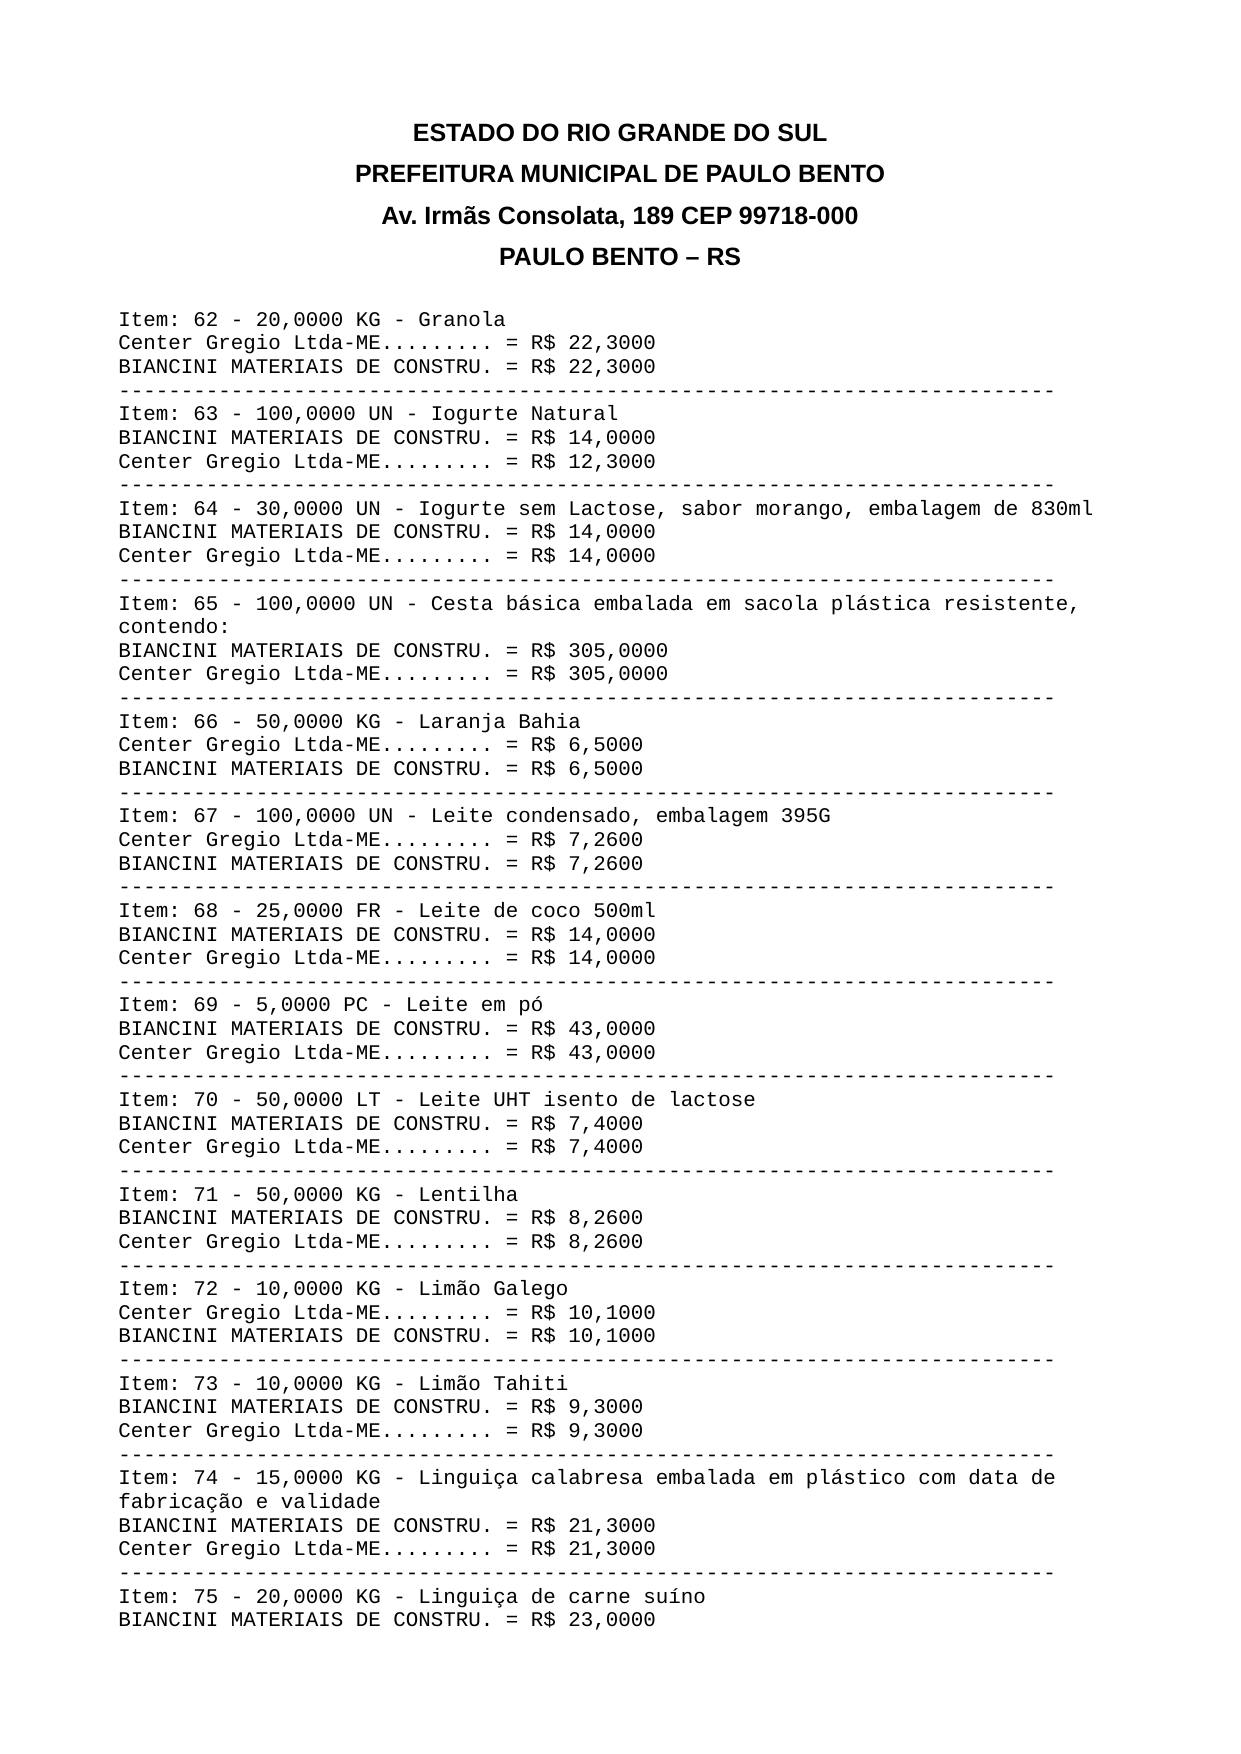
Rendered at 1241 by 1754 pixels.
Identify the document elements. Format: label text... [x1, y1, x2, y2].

text --------------------------------------------------------------------------- Item: 62 - 20,0000 KG - Granola Center Gregio Ltda-ME......... = R$ 22,3000 BIANCINI MATERIAIS DE CONSTRU. = R$ 22,3000 --------------------------------------------------------------------------- Item: 63 - 100,0000 UN - Iogurte Natural BIANCINI MATERIAIS DE CONSTRU. = R$ 14,0000 Center Gregio Ltda-ME......... = R$ 12,3000 --------------------------------------------------------------------------- Item: 64 - 30,0000 UN - Iogurte sem Lactose, sabor morango, embalagem de 830ml BIANCINI MATERIAIS DE CONSTRU. = R$ 14,0000 Center Gregio Ltda-ME......... = R$ 14,0000 --------------------------------------------------------------------------- Item: 65 - 100,0000 UN - Cesta básica embalada em sacola plástica resistente, contendo: BIANCINI MATERIAIS DE CONSTRU. = R$ 305,0000 Center Gregio Ltda-ME......... = R$ 305,0000 --------------------------------------------------------------------------- Item: 66 - 50,0000 KG - Laranja Bahia Center Gregio Ltda-ME......... = R$ 6,5000 BIANCINI MATERIAIS DE CONSTRU. = R$ 6,5000 --------------------------------------------------------------------------- Item: 67 - 100,0000 UN - Leite condensado, embalagem 395G Center Gregio Ltda-ME......... = R$ 7,2600 BIANCINI MATERIAIS DE CONSTRU. = R$ 7,2600 --------------------------------------------------------------------------- Item: 68 - 25,0000 FR - Leite de coco 500ml BIANCINI MATERIAIS DE CONSTRU. = R$ 14,0000 Center Gregio Ltda-ME......... = R$ 14,0000 --------------------------------------------------------------------------- Item: 69 - 5,0000 PC - Leite em pó BIANCINI MATERIAIS DE CONSTRU. = R$ 43,0000 Center Gregio Ltda-ME......... = R$ 43,0000 --------------------------------------------------------------------------- Item: 70 - 50,0000 LT - Leite UHT isento de lactose BIANCINI MATERIAIS DE CONSTRU. = R$ 7,4000 Center Gregio Ltda-ME......... = R$ 7,4000 --------------------------------------------------------------------------- Item: 71 - 50,0000 KG - Lentilha BIANCINI MATERIAIS DE CONSTRU. = R$ 8,2600 Center Gregio Ltda-ME......... = R$ 8,2600 --------------------------------------------------------------------------- Item: 72 - 10,0000 KG - Limão Galego Center Gregio Ltda-ME......... = R$ 10,1000 BIANCINI MATERIAIS DE CONSTRU. = R$ 10,1000 --------------------------------------------------------------------------- Item: 73 - 10,0000 KG - Limão Tahiti BIANCINI MATERIAIS DE CONSTRU. = R$ 9,3000 Center Gregio Ltda-ME......... = R$ 9,3000 --------------------------------------------------------------------------- Item: 74 - 15,0000 KG - Linguiça calabresa embalada em plástico com data de fabricação e validade BIANCINI MATERIAIS DE CONSTRU. = R$ 21,3000 Center Gregio Ltda-ME......... = R$ 21,3000 --------------------------------------------------------------------------- Item: 75 - 20,0000 KG - Linguiça de carne suíno BIANCINI MATERIAIS DE CONSTRU. = R$ 23,0000 [118, 309, 1122, 1633]
